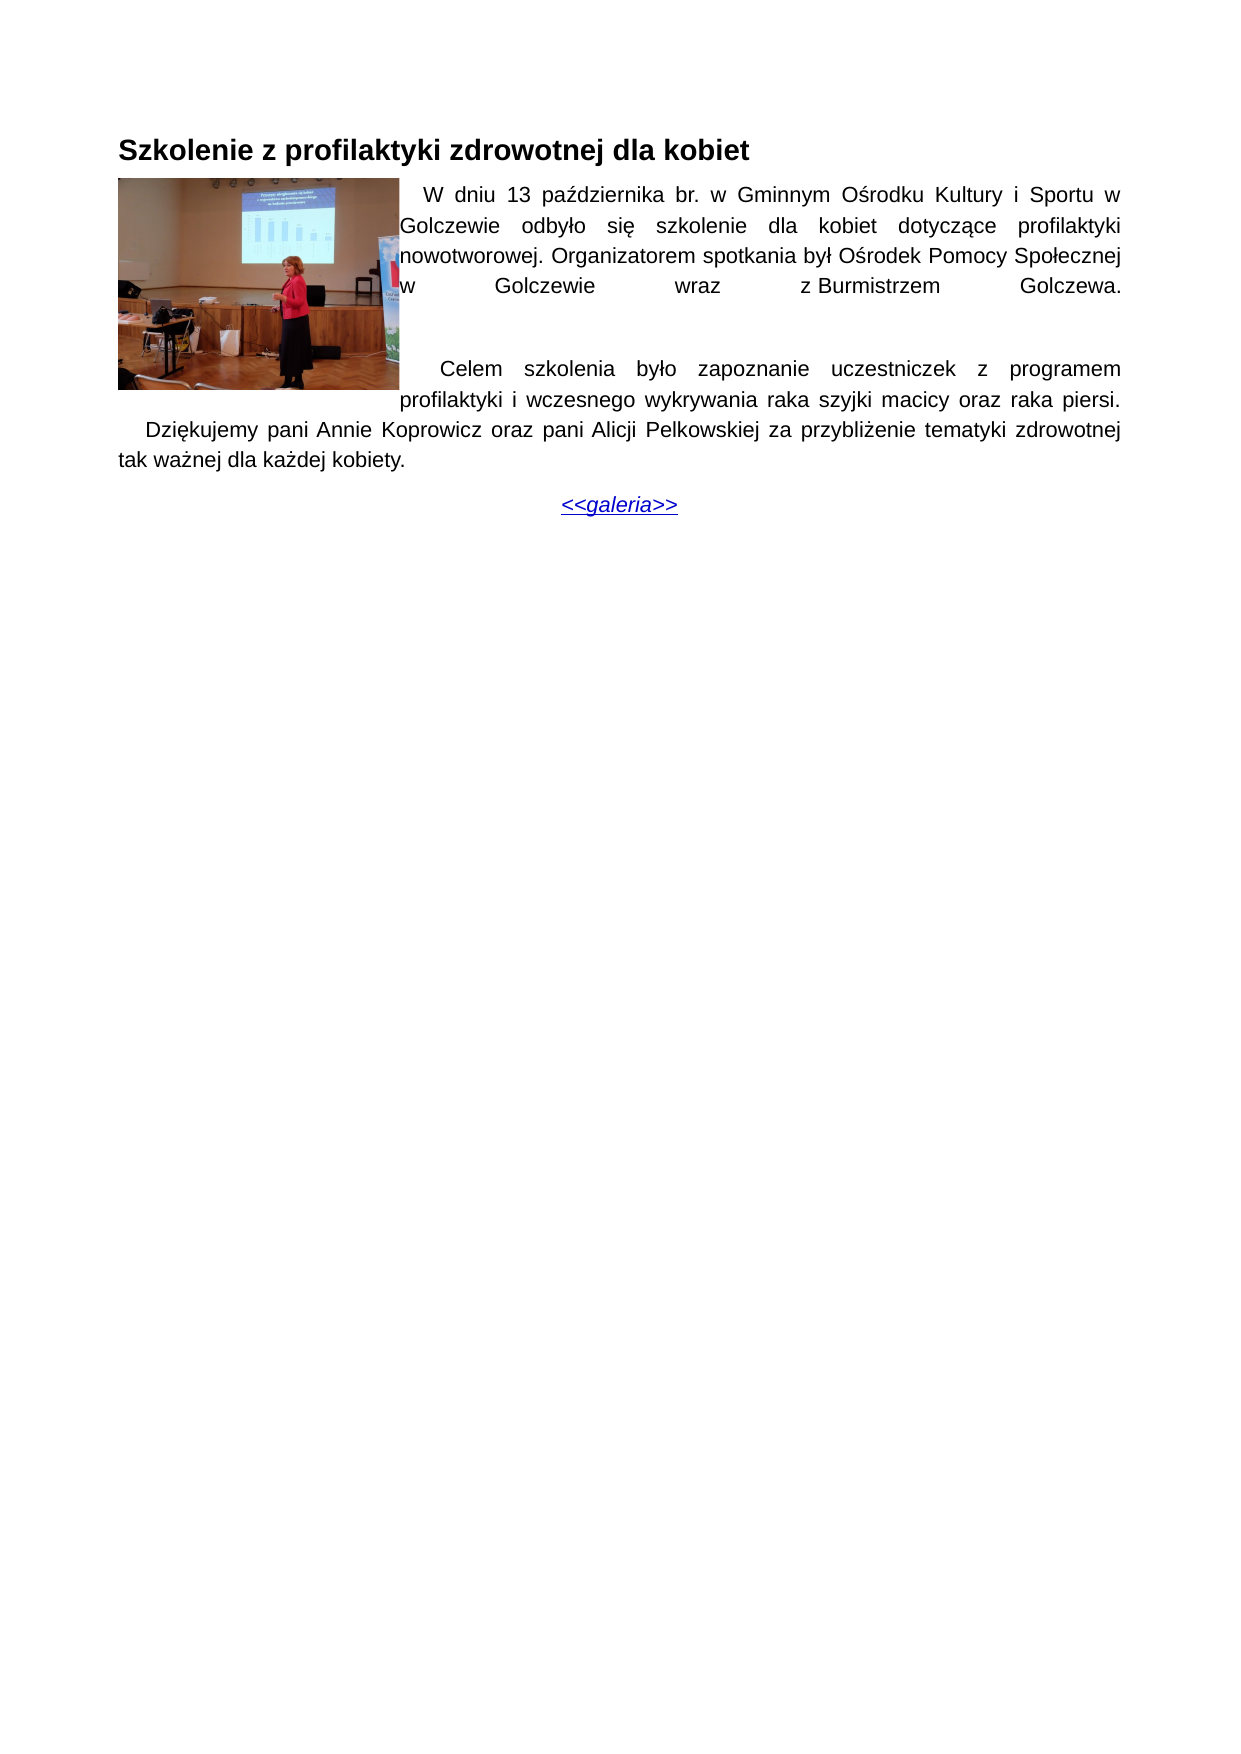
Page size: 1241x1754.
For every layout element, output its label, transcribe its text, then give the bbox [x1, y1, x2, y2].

text <<galeria>> [118, 492, 1122, 517]
picture [118, 178, 400, 390]
subtitle Szkolenie z profilaktyki zdrowotnej dla kobiet [118, 133, 1122, 166]
text W dniu 13 października br. w Gminnym Ośrodku Kultury i Sportu w Golczewie odbyło się szkolenie dla kobiet dotyczące profilaktyki nowotworowej. Organizatorem spotkania był Ośrodek Pomocy Społecznej w Golczewie wraz z Burmistrzem Golczewa. [400, 179, 1122, 333]
text Celem szkolenia było zapoznanie uczestniczek z programem profilaktyki i wczesnego wykrywania raka szyjki macicy oraz raka piersi. Dziękujemy pani Annie Koprowicz oraz pani Alicji Pelkowskiej za przybliżenie tematyki zdrowotnej tak ważnej dla każdej kobiety. [118, 353, 1122, 472]
